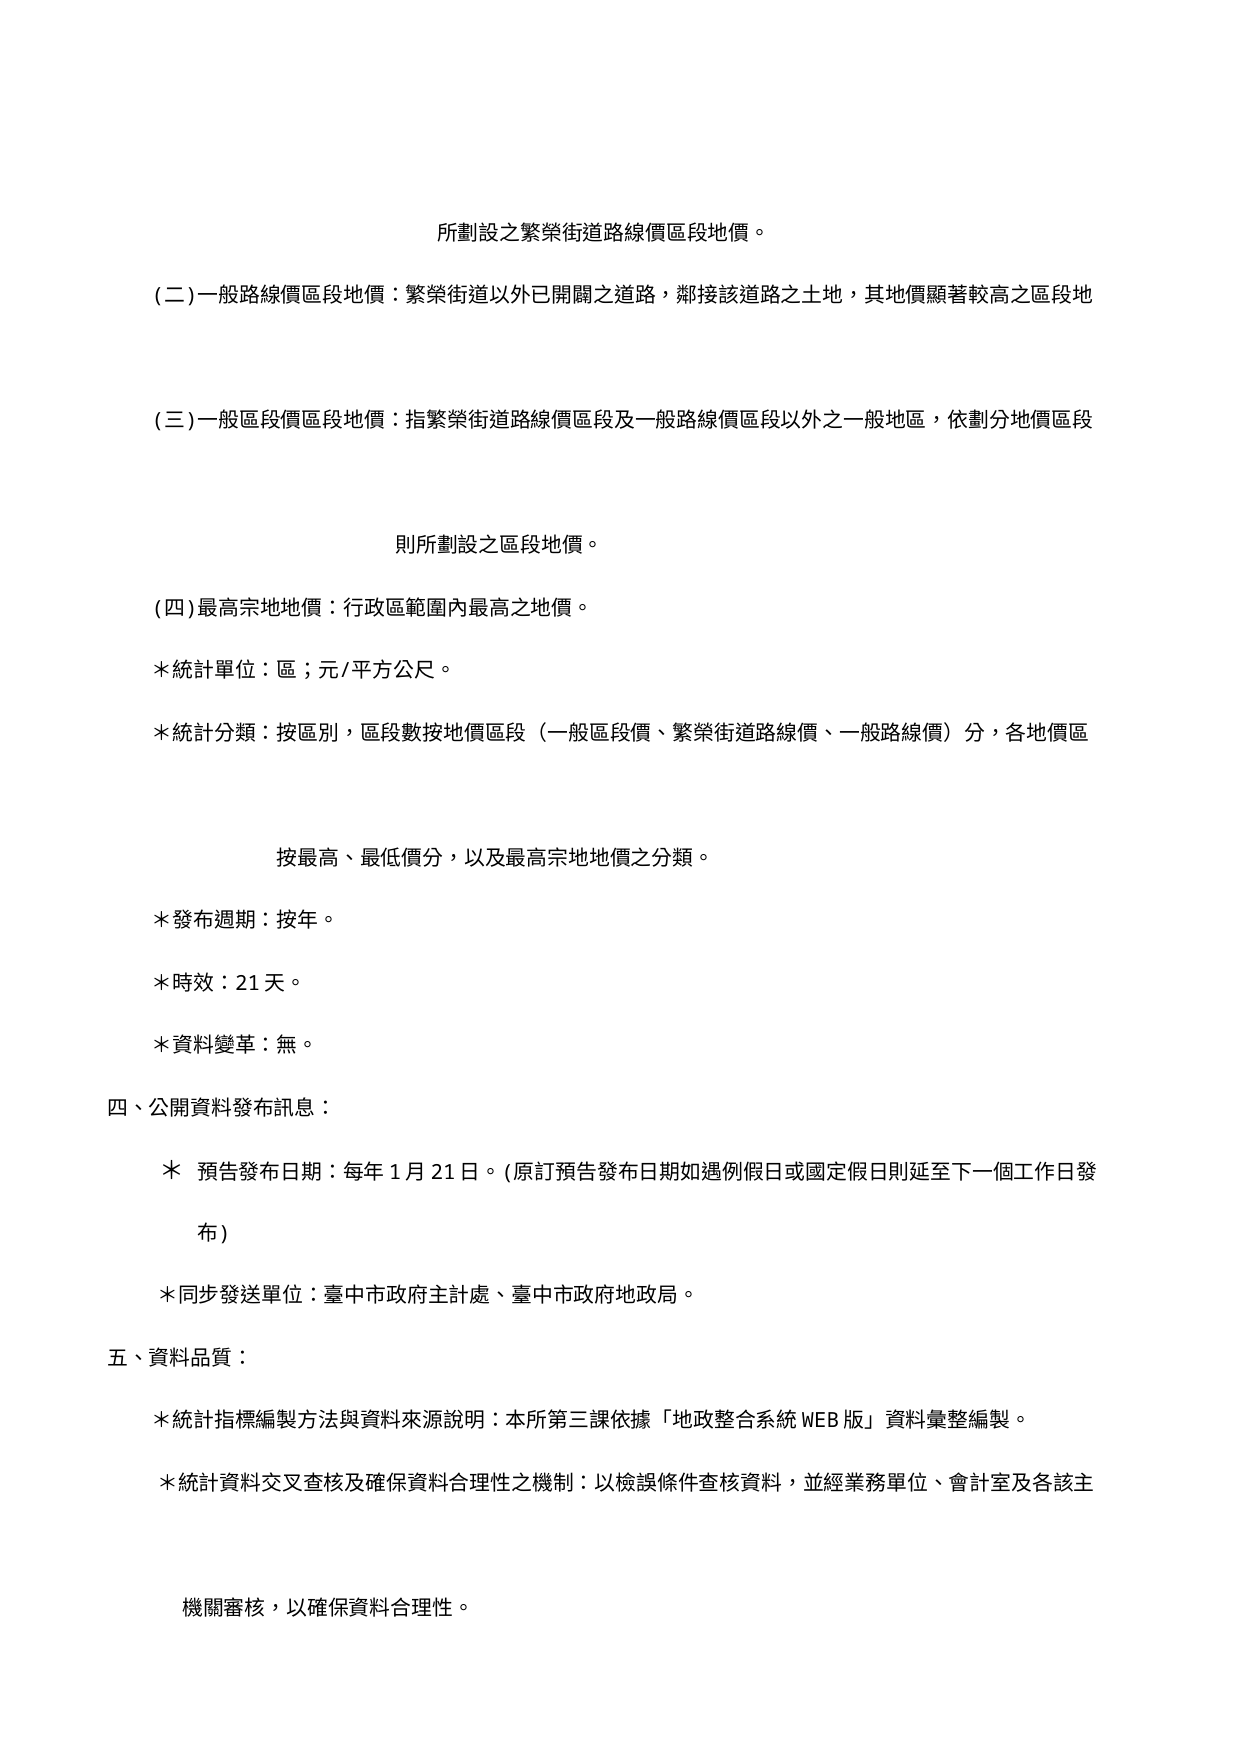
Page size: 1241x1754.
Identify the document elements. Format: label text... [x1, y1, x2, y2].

table_cell 四、公開資料發布訊息： 預告發布日期：每年1月21日。(原訂預告發布日期如遇例假日或國定假日則延至下一個工作日發布) ＊同步發送單位：臺中市政府主計處、臺中市政府地政局。 [107, 1065, 1111, 1314]
table_cell ＊統計單位：區；元/平方公尺。 ＊統計分類：按區別，區段數按地價區段（一般區段價、繁榮街道路線價、一般路線價）分，各地價區段 按最高、最低價分，以及最高宗地地價之分類。 ＊發布週期：按年。 ＊時效：21天。 ＊資料變革：無。 [151, 627, 1111, 1064]
table_cell [107, 127, 151, 627]
table_cell 五、資料品質： ＊統計指標編製方法與資料來源說明：本所第三課依據「地政整合系統WEB版」資料彙整編製。 ＊統計資料交叉查核及確保資料合理性之機制：以檢誤條件查核資料，並經業務單位、會計室及各該主管 機關審核，以確保資料合理性。 [107, 1315, 1111, 1627]
table_cell (一)繁榮街道路線價區段地價：已開闢道路及其二側或一側帶狀土地，其地價與一般地價區段之地價有顯 著差異者，具有顯著商業活動之繁榮地區，依當地發展及地價高低情形， 所劃設之繁榮街道路線價區段地價。 (二)一般路線價區段地價：繁榮街道以外已開闢之道路，鄰接該道路之土地，其地價顯著較高之區段地價。 (三)一般區段價區段地價：指繁榮街道路線價區段及一般路線價區段以外之一般地區，依劃分地價區段原 則所劃設之區段地價。 (四)最高宗地地價：行政區範圍內最高之地價。 [151, 127, 1111, 627]
table_cell [107, 627, 151, 1064]
